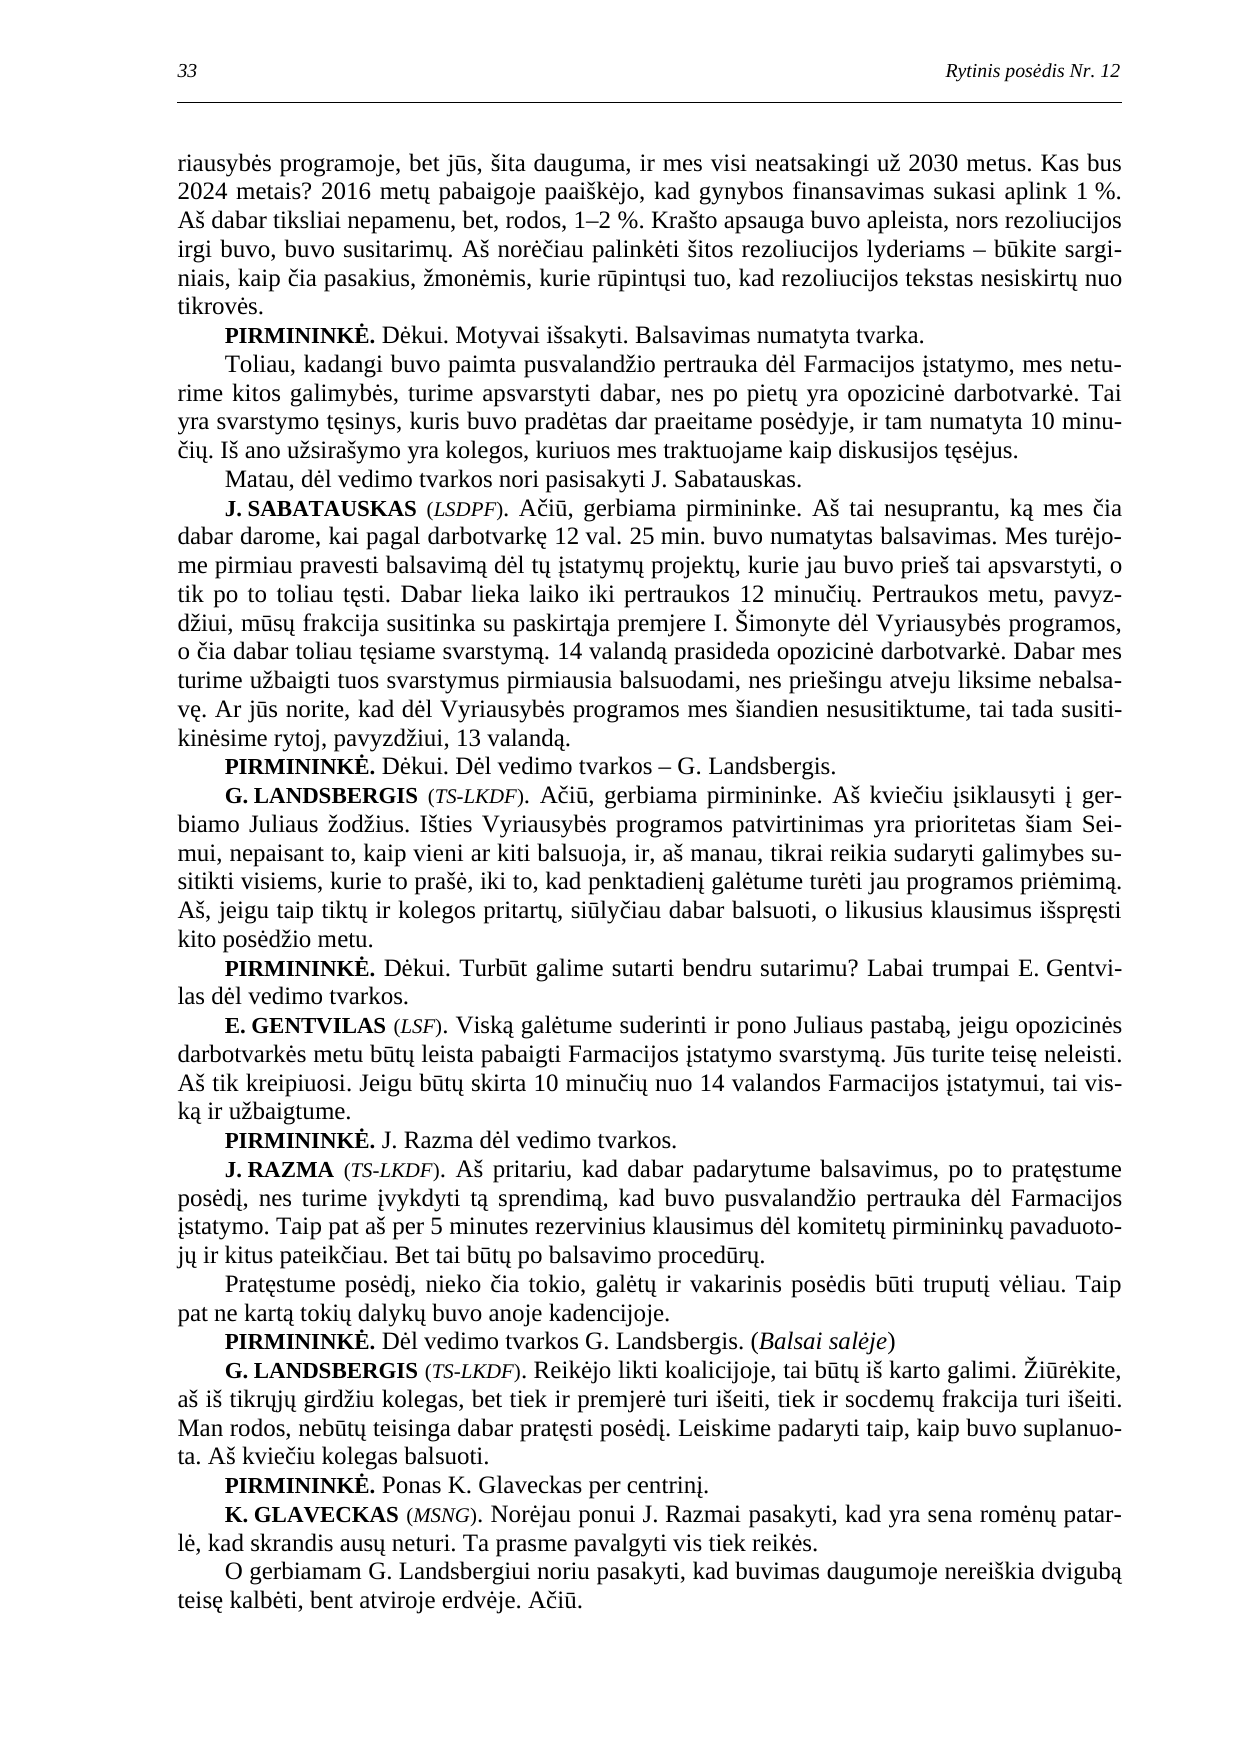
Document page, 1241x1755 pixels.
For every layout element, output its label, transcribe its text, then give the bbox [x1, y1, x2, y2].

text O ger­bia­mam G. Land­sber­giui no­riu pa­sa­ky­ti, kad bu­vi­mas dau­gu­mo­je ne­reiš­kia dvi­gu­bą tei­sę kal­bė­ti, bent at­vi­ro­je erd­vė­je. Ačiū. [177, 1556, 1122, 1614]
text J. SABATAUSKAS (LSDPF). Ačiū, ger­bia­ma pir­mi­nin­ke. Aš tai ne­su­pran­tu, ką mes čia da­bar da­ro­me, kai pa­gal dar­bo­tvarkę 12 val. 25 min. bu­vo nu­ma­ty­tas bal­sa­vi­mas. Mes tu­rė­jo­me pir­miau pra­ves­ti bal­sa­vi­mą dėl tų įsta­ty­mų pro­jek­tų, ku­rie jau bu­vo prieš tai ap­svars­ty­ti, o tik po to to­liau tęs­ti. Da­bar lie­ka lai­ko iki per­trau­kos 12 mi­nu­čių. Per­trau­kos me­tu, pa­vyz­džiui, mū­sų frak­ci­ja su­si­tin­ka su pa­skir­tą­ja prem­je­re I. Ši­mo­ny­te dėl Vy­riau­sy­bės pro­gra­mos, o čia da­bar to­liau tę­sia­me svars­ty­mą. 14 va­lan­dą pra­si­de­da opo­zi­ci­nė dar­bo­tvarkė. Da­bar mes tu­ri­me už­baig­ti tuos svars­ty­mus pir­miau­sia bal­suo­da­mi, nes prie­šin­gu at­ve­ju lik­si­me ne­bal­sa­vę. Ar jūs no­ri­te, kad dėl Vy­riau­sy­bės pro­gra­mos mes šian­dien ne­su­si­tik­tu­me, tai ta­da su­si­ti­ki­nė­si­me ry­toj, pa­vyz­džiui, 13 va­lan­dą. [177, 493, 1122, 751]
text K. GLAVECKAS (MSNG). No­rė­jau po­nui J. Raz­mai pa­sa­ky­ti, kad yra se­na ro­mė­nų pa­tar­lė, kad skran­dis au­sų ne­tu­ri. Ta pras­me pa­val­gy­ti vis tiek rei­kės. [177, 1499, 1122, 1556]
text J. RAZMA (TS-LKDF). Aš pri­ta­riu, kad da­bar pa­da­ry­tu­me bal­sa­vi­mus, po to pra­tęs­tu­me po­sė­dį, nes tu­ri­me įvyk­dy­ti tą spren­di­mą, kad bu­vo pus­va­lan­džio per­trau­ka dėl Far­ma­ci­jos įsta­ty­mo. Taip pat aš per 5 mi­nu­tes re­zer­vi­nius klau­si­mus dėl ko­mi­te­tų pir­mi­nin­kų pa­va­duo­to­jų ir ki­tus pa­teik­čiau. Bet tai bū­tų po bal­sa­vi­mo pro­ce­dū­rų. [177, 1154, 1122, 1269]
text PIRMININKĖ. Dė­kui. Mo­ty­vai iš­sa­ky­ti. Bal­sa­vi­mas nu­ma­ty­ta tvar­ka. [177, 320, 1122, 349]
text PIRMININKĖ. Dėl ve­di­mo tvar­kos G. Land­sber­gis. (Bal­sai sa­lė­je) [177, 1326, 1122, 1355]
text G. LANDSBERGIS (TS-LKDF). Rei­kė­jo lik­ti ko­a­li­ci­jo­je, tai bū­tų iš kar­to ga­li­mi. Žiū­rė­ki­te, aš iš tik­rų­jų gir­džiu ko­le­gas, bet tiek ir prem­je­rė tu­ri iš­ei­ti, tiek ir soc­de­mų frak­ci­ja tu­ri iš­ei­ti. Man ro­dos, ne­bū­tų tei­sin­ga da­bar pra­tęs­ti po­sė­dį. Leis­ki­me pa­da­ry­ti taip, kaip bu­vo su­pla­nuo­ta. Aš kvie­čiu ko­le­gas bal­suo­ti. [177, 1355, 1122, 1470]
text G. LANDSBERGIS (TS-LKDF). Ačiū, ger­bia­ma pir­mi­nin­ke. Aš kvie­čiu įsi­klau­sy­ti į ger­bia­mo Ju­liaus žo­džius. Iš­ties Vy­riau­sy­bės pro­gra­mos pa­tvir­ti­ni­mas yra pri­ori­te­tas šiam Sei­mui, ne­pai­sant to, kaip vie­ni ar ki­ti bal­suo­ja, ir, aš ma­nau, tik­rai rei­kia su­da­ry­ti ga­li­my­bes su­si­tik­ti vi­siems, ku­rie to pra­šė, iki to, kad penk­ta­die­nį ga­lė­tu­me tu­rė­ti jau pro­gra­mos pri­ėmi­mą. Aš, jei­gu taip tik­tų ir ko­le­gos pri­tar­tų, siū­ly­čiau da­bar bal­suo­ti, o li­ku­sius klau­si­mus iš­spręs­ti ki­to po­sė­džio me­tu. [177, 780, 1122, 953]
text riau­sy­bės pro­gra­mo­je, bet jūs, ši­ta dau­gu­ma, ir mes vi­si ne­at­sa­kin­gi už 2030 me­tus. Kas bus 2024 me­tais? 2016 me­tų pa­bai­go­je pa­aiš­kė­jo, kad gy­ny­bos fi­nan­sa­vi­mas su­ka­si ap­link 1 %. Aš da­bar tiks­liai ne­pa­me­nu, bet, ro­dos, 1–2 %. Kraš­to ap­sau­ga bu­vo ap­leis­ta, nors re­zo­liu­ci­jos ir­gi bu­vo, bu­vo su­si­ta­ri­mų. Aš no­rė­čiau pa­lin­kė­ti ši­tos re­zo­liu­ci­jos ly­de­riams – bū­ki­te sar­gi­niais, kaip čia pa­sa­kius, žmo­nė­mis, ku­rie rū­pin­tų­si tuo, kad re­zo­liu­ci­jos teks­tas ne­si­skir­tų nuo tik­ro­vės. [177, 148, 1122, 320]
text Pra­tęs­tu­me po­sė­dį, nie­ko čia to­kio, ga­lė­tų ir va­ka­ri­nis po­sė­dis bū­ti tru­pu­tį vė­liau. Taip pat ne kar­tą to­kių da­ly­kų bu­vo ano­je ka­den­ci­jo­je. [177, 1269, 1122, 1326]
text E. GENTVILAS (LSF). Vis­ką ga­lė­tu­me su­de­rin­ti ir po­no Ju­liaus pa­sta­bą, jei­gu opo­zi­ci­nės dar­bo­tvarkės me­tu bū­tų leis­ta pa­baig­ti Far­ma­ci­jos įsta­ty­mo svars­ty­mą. Jūs tu­ri­te tei­sę ne­leis­ti. Aš tik krei­piuo­si. Jei­gu bū­tų skir­ta 10 mi­nu­čių nuo 14 va­lan­dos Far­ma­ci­jos įsta­ty­mui, tai vis­ką ir už­baig­tu­me. [177, 1010, 1122, 1125]
text Ma­tau, dėl ve­di­mo tvar­kos no­ri pa­si­sa­ky­ti J. Sa­ba­taus­kas. [177, 464, 1122, 493]
text PIRMININKĖ. J. Raz­ma dėl ve­di­mo tvar­kos. [177, 1125, 1122, 1154]
text PIRMININKĖ. Po­nas K. Gla­vec­kas per cen­tri­nį. [177, 1470, 1122, 1499]
text PIRMININKĖ. Dė­kui. Tur­būt ga­li­me su­tar­ti ben­dru su­ta­ri­mu? La­bai trum­pai E. Gent­vi­las dėl ve­di­mo tvar­kos. [177, 953, 1122, 1010]
text PIRMININKĖ. Dė­kui. Dėl ve­di­mo tvar­kos – G. Land­sber­gis. [177, 751, 1122, 780]
text To­liau, ka­dan­gi bu­vo pa­im­ta pus­va­lan­džio per­trau­ka dėl Far­ma­ci­jos įsta­ty­mo, mes ne­tu­ri­me ki­tos ga­li­my­bės, tu­ri­me ap­svars­ty­ti da­bar, nes po pie­tų yra opo­zi­ci­nė dar­bo­tvarkė. Tai yra svars­ty­mo tę­si­nys, ku­ris bu­vo pra­dė­tas dar pra­ei­ta­me po­sė­dy­je, ir tam nu­ma­ty­ta 10 mi­nu­čių. Iš ano už­si­ra­šy­mo yra ko­le­gos, ku­riuos mes trak­tuo­ja­me kaip dis­ku­si­jos tę­sė­jus. [177, 349, 1122, 464]
